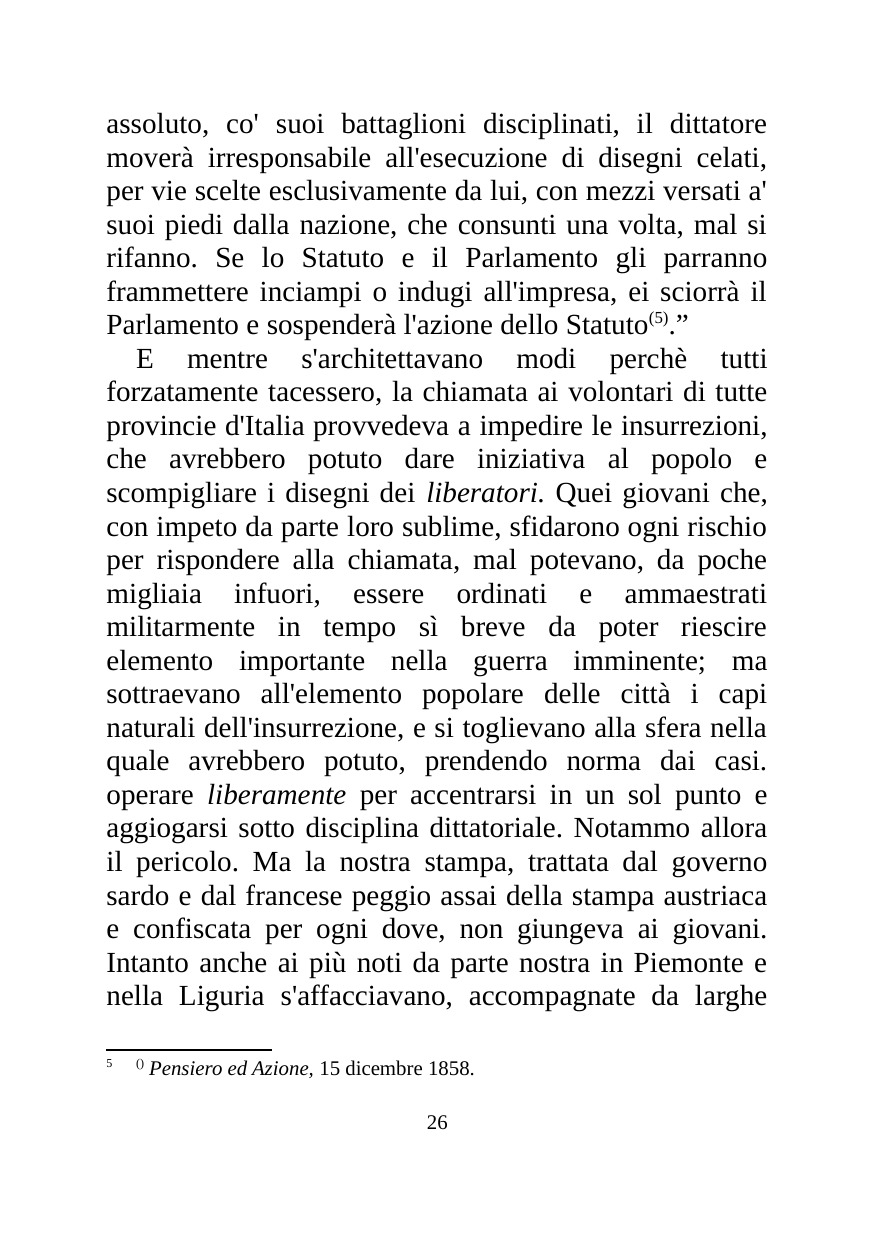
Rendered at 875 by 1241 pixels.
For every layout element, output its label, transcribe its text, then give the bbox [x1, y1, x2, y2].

text () Pensiero ed Azione, 15 dicembre 1858. [106, 1056, 768, 1080]
text assoluto, co' suoi battaglioni disciplinati, il dittatore moverà irresponsabile all'esecuzione di disegni celati, per vie scelte esclusivamente da lui, con mezzi versati a' suoi piedi dalla nazione, che consunti una volta, mal si rifanno. Se lo Statuto e il Parlamento gli parranno frammettere inciampi o indugi all'impresa, ei sciorrà il Parlamento e sospenderà l'azione dello Statuto().” [106, 106, 768, 341]
text E mentre s'architettavano modi perchè tutti forzatamente tacessero, la chiamata ai volontari di tutte provincie d'Italia provvedeva a impedire le insurrezioni, che avrebbero potuto dare iniziativa al popolo e scompigliare i disegni dei liberatori. Quei giovani che, con impeto da parte loro sublime, sfidarono ogni rischio per rispondere alla chiamata, mal potevano, da poche migliaia infuori, essere ordinati e ammaestrati militarmente in tempo sì breve da poter riescire elemento importante nella guerra imminente; ma sottraevano all'elemento popolare delle città i capi naturali dell'insurrezione, e si toglievano alla sfera nella quale avrebbero potuto, prendendo norma dai casi. operare liberamente per accentrarsi in un sol punto e aggiogarsi sotto disciplina dittatoriale. Notammo allora il pericolo. Ma la nostra stampa, trattata dal governo sardo e dal francese peggio assai della stampa austriaca e confiscata per ogni dove, non giungeva ai giovani. Intanto anche ai più noti da parte nostra in Piemonte e nella Liguria s'affacciavano, accompagnate da larghe [106, 341, 768, 1012]
